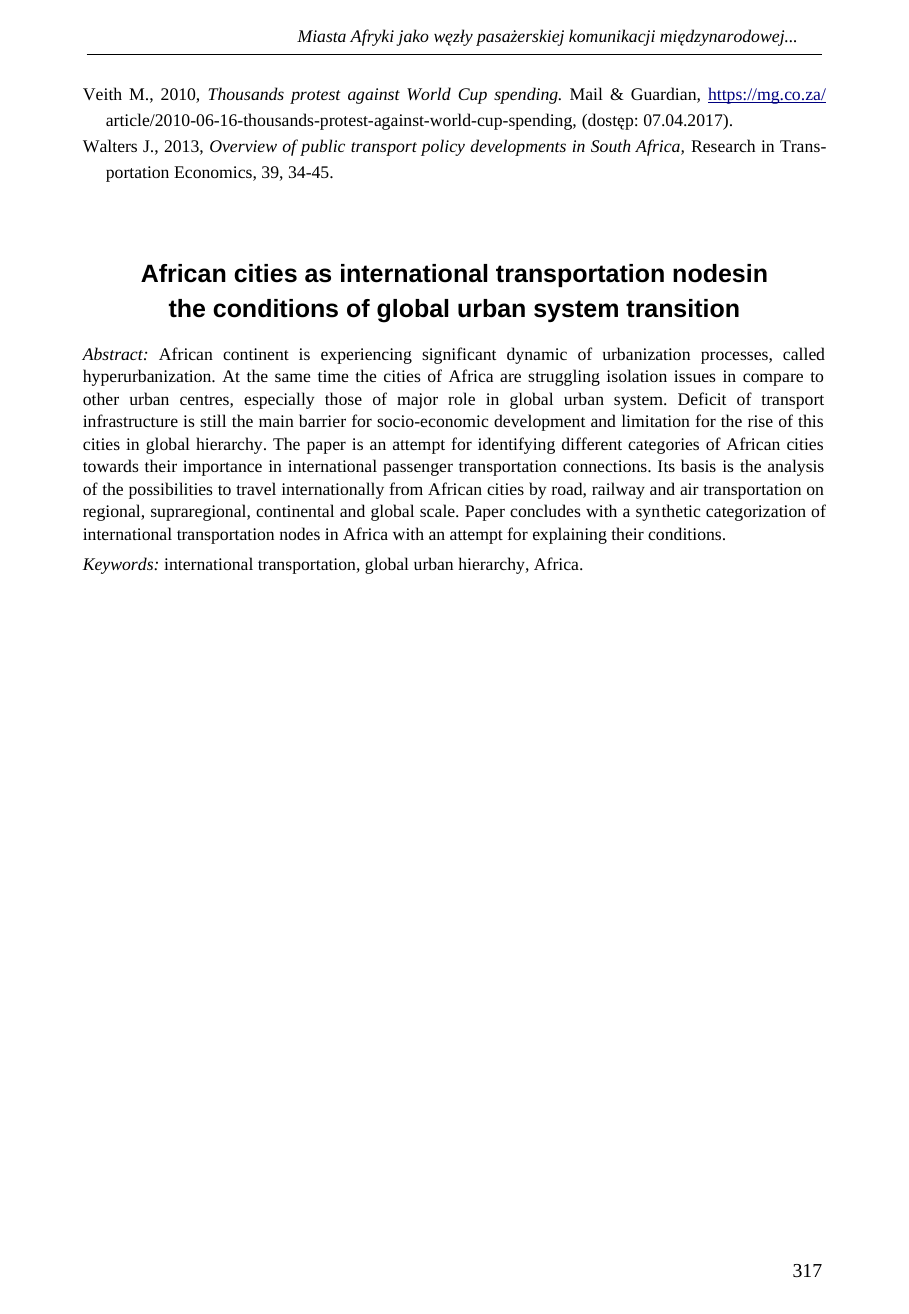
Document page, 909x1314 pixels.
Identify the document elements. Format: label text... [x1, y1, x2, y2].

text Walters J., 2013, Overview of public transport policy developments in South Africa, Research in Trans­portation Economics, 39, 34-45. [83, 136, 826, 182]
text Miasta Afryki jako węzły pasażerskiej komunikacji międzynarodowej... [297, 26, 823, 46]
text 317 [792, 1259, 826, 1281]
text Veith M., 2010, Thousands protest against World Cup spending. Mail & Guardian, https://mg.co.za/ article/2010-06-16-thousands-protest-against-world-cup-spending, (dostęp: 07.04.2017). [83, 84, 826, 130]
text Keywords: international transportation, global urban hierarchy, Africa. [83, 554, 826, 574]
text Abstract: African continent is experiencing significant dynamic of urbanization processes, called hyperurbanization. At the same time the cities of Africa are struggling isolation issues in compare to other urban centres, especially those of major role in global urban system. Deficit of transport infrastructure is still the main barrier for socio-economic development and limitation for the rise of this cities in global hierarchy. The paper is an attempt for identifying different categories of African cities towards their importance in international passenger transportation connections. Its basis is the analysis of the possibilities to travel internationally from African cities by road, railway and air transportation on regional, supraregional, continental and global scale. Paper concludes with a syn­thetic categorization of international transportation nodes in Africa with an attempt for explaining their conditions. [83, 343, 826, 544]
subtitle African cities as international transportation nodesin the conditions of global urban system transition [83, 259, 826, 322]
